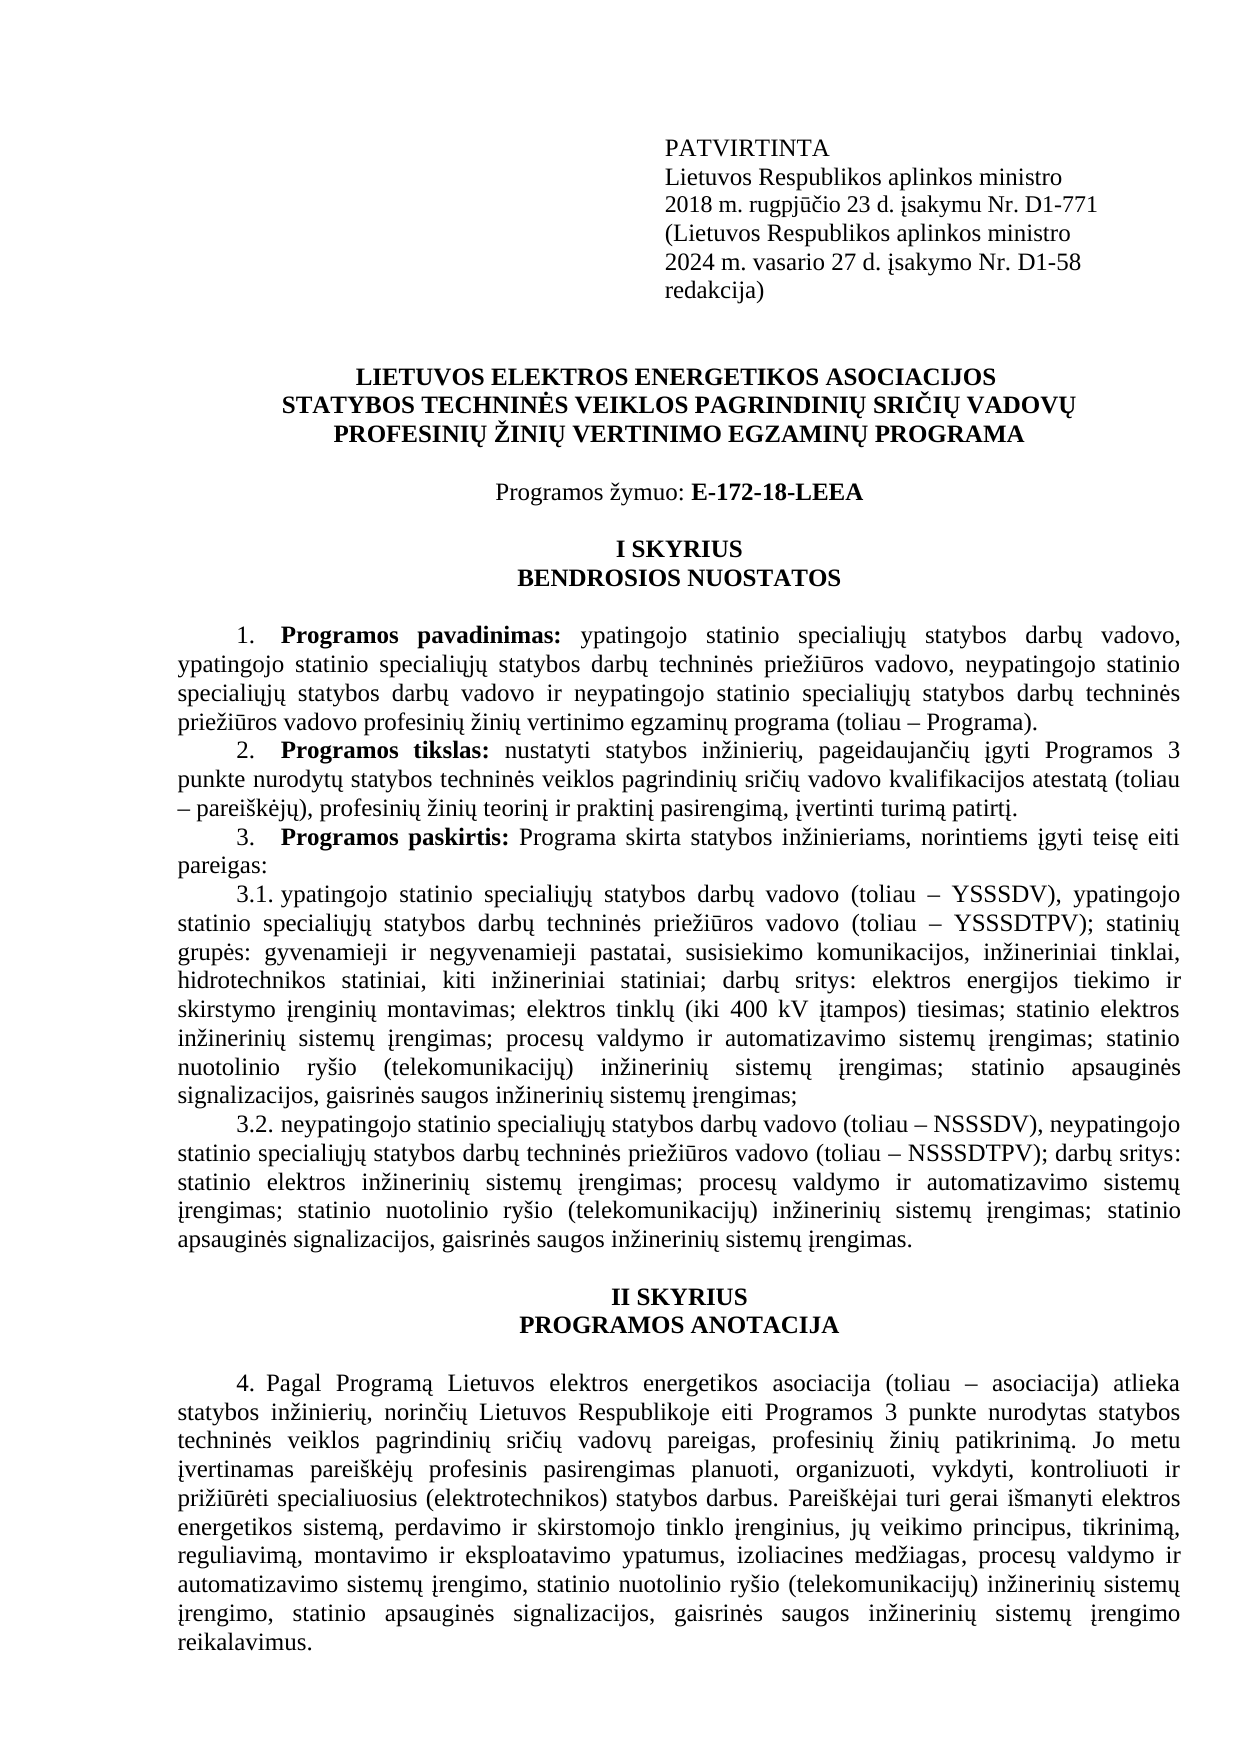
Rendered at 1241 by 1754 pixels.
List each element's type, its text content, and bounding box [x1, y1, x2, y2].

text 2024 m. vasario 27 d. įsakymo Nr. D1-58 [664, 247, 1181, 276]
text 3.2. neypatingojo statinio specialiųjų statybos darbų vadovo (toliau – NSSSDV), neypatingojo statinio specialiųjų statybos darbų techninės priežiūros vadovo (toliau – NSSSDTPV); darbų sritys: statinio elektros inžinerinių sistemų įrengimas; procesų valdymo ir automatizavimo sistemų įrengimas; statinio nuotolinio ryšio (telekomunikacijų) inžinerinių sistemų įrengimas; statinio apsauginės signalizacijos, gaisrinės saugos inžinerinių sistemų įrengimas. [177, 1109, 1181, 1253]
text I SKYRIUS [177, 534, 1181, 563]
text LIETUVOS ELEKTROS ENERGETIKOS ASOCIACIJOS [177, 362, 1181, 391]
text PROFESINIŲ ŽINIŲ VERTINIMO EGZAMINŲ PROGRAMA [177, 419, 1181, 448]
text redakcija) [664, 276, 1181, 304]
text 1. Programos pavadinimas: ypatingojo statinio specialiųjų statybos darbų vadovo, ypatingojo statinio specialiųjų statybos darbų techninės priežiūros vadovo, neypatingojo statinio specialiųjų statybos darbų vadovo ir neypatingojo statinio specialiųjų statybos darbų techninės priežiūros vadovo profesinių žinių vertinimo egzaminų programa (toliau – Programa). [177, 621, 1181, 736]
text Lietuvos Respublikos aplinkos ministro [664, 162, 1181, 190]
text II SKYRIUS [177, 1282, 1181, 1311]
text PATVIRTINTA [664, 133, 1181, 162]
text BENDROSIOS NUOSTATOS [177, 563, 1181, 592]
text Programos žymuo: E-172-18-LEEA [177, 477, 1181, 506]
text PROGRAMOS ANOTACIJA [177, 1311, 1181, 1339]
text (Lietuvos Respublikos aplinkos ministro [664, 218, 1181, 247]
text 3.1. ypatingojo statinio specialiųjų statybos darbų vadovo (toliau – YSSSDV), ypatingojo statinio specialiųjų statybos darbų techninės priežiūros vadovo (toliau – YSSSDTPV); statinių grupės: gyvenamieji ir negyvenamieji pastatai, susisiekimo komunikacijos, inžineriniai tinklai, hidrotechnikos statiniai, kiti inžineriniai statiniai; darbų sritys: elektros energijos tiekimo ir skirstymo įrenginių montavimas; elektros tinklų (iki 400 kV įtampos) tiesimas; statinio elektros inžinerinių sistemų įrengimas; procesų valdymo ir automatizavimo sistemų įrengimas; statinio nuotolinio ryšio (telekomunikacijų) inžinerinių sistemų įrengimas; statinio apsauginės signalizacijos, gaisrinės saugos inžinerinių sistemų įrengimas; [177, 879, 1181, 1109]
text 2. Programos tikslas: nustatyti statybos inžinierių, pageidaujančių įgyti Programos 3 punkte nurodytų statybos techninės veiklos pagrindinių sričių vadovo kvalifikacijos atestatą (toliau – pareiškėjų), profesinių žinių teorinį ir praktinį pasirengimą, įvertinti turimą patirtį. [177, 736, 1181, 822]
text 2018 m. rugpjūčio 23 d. įsakymu Nr. D1-771 [664, 190, 1181, 218]
text STATYBOS TECHNINĖS VEIKLOS PAGRINDINIŲ SRIČIŲ VADOVŲ [177, 391, 1181, 419]
text 4. Pagal Programą Lietuvos elektros energetikos asociacija (toliau – asociacija) atlieka statybos inžinierių, norinčių Lietuvos Respublikoje eiti Programos 3 punkte nurodytas statybos techninės veiklos pagrindinių sričių vadovų pareigas, profesinių žinių patikrinimą. Jo metu įvertinamas pareiškėjų profesinis pasirengimas planuoti, organizuoti, vykdyti, kontroliuoti ir prižiūrėti specialiuosius (elektrotechnikos) statybos darbus. Pareiškėjai turi gerai išmanyti elektros energetikos sistemą, perdavimo ir skirstomojo tinklo įrenginius, jų veikimo principus, tikrinimą, reguliavimą, montavimo ir eksploatavimo ypatumus, izoliacines medžiagas, procesų valdymo ir automatizavimo sistemų įrengimo, statinio nuotolinio ryšio (telekomunikacijų) inžinerinių sistemų įrengimo, statinio apsauginės signalizacijos, gaisrinės saugos inžinerinių sistemų įrengimo reikalavimus. [177, 1368, 1181, 1656]
text 3. Programos paskirtis: Programa skirta statybos inžinieriams, norintiems įgyti teisę eiti pareigas: [177, 822, 1181, 879]
